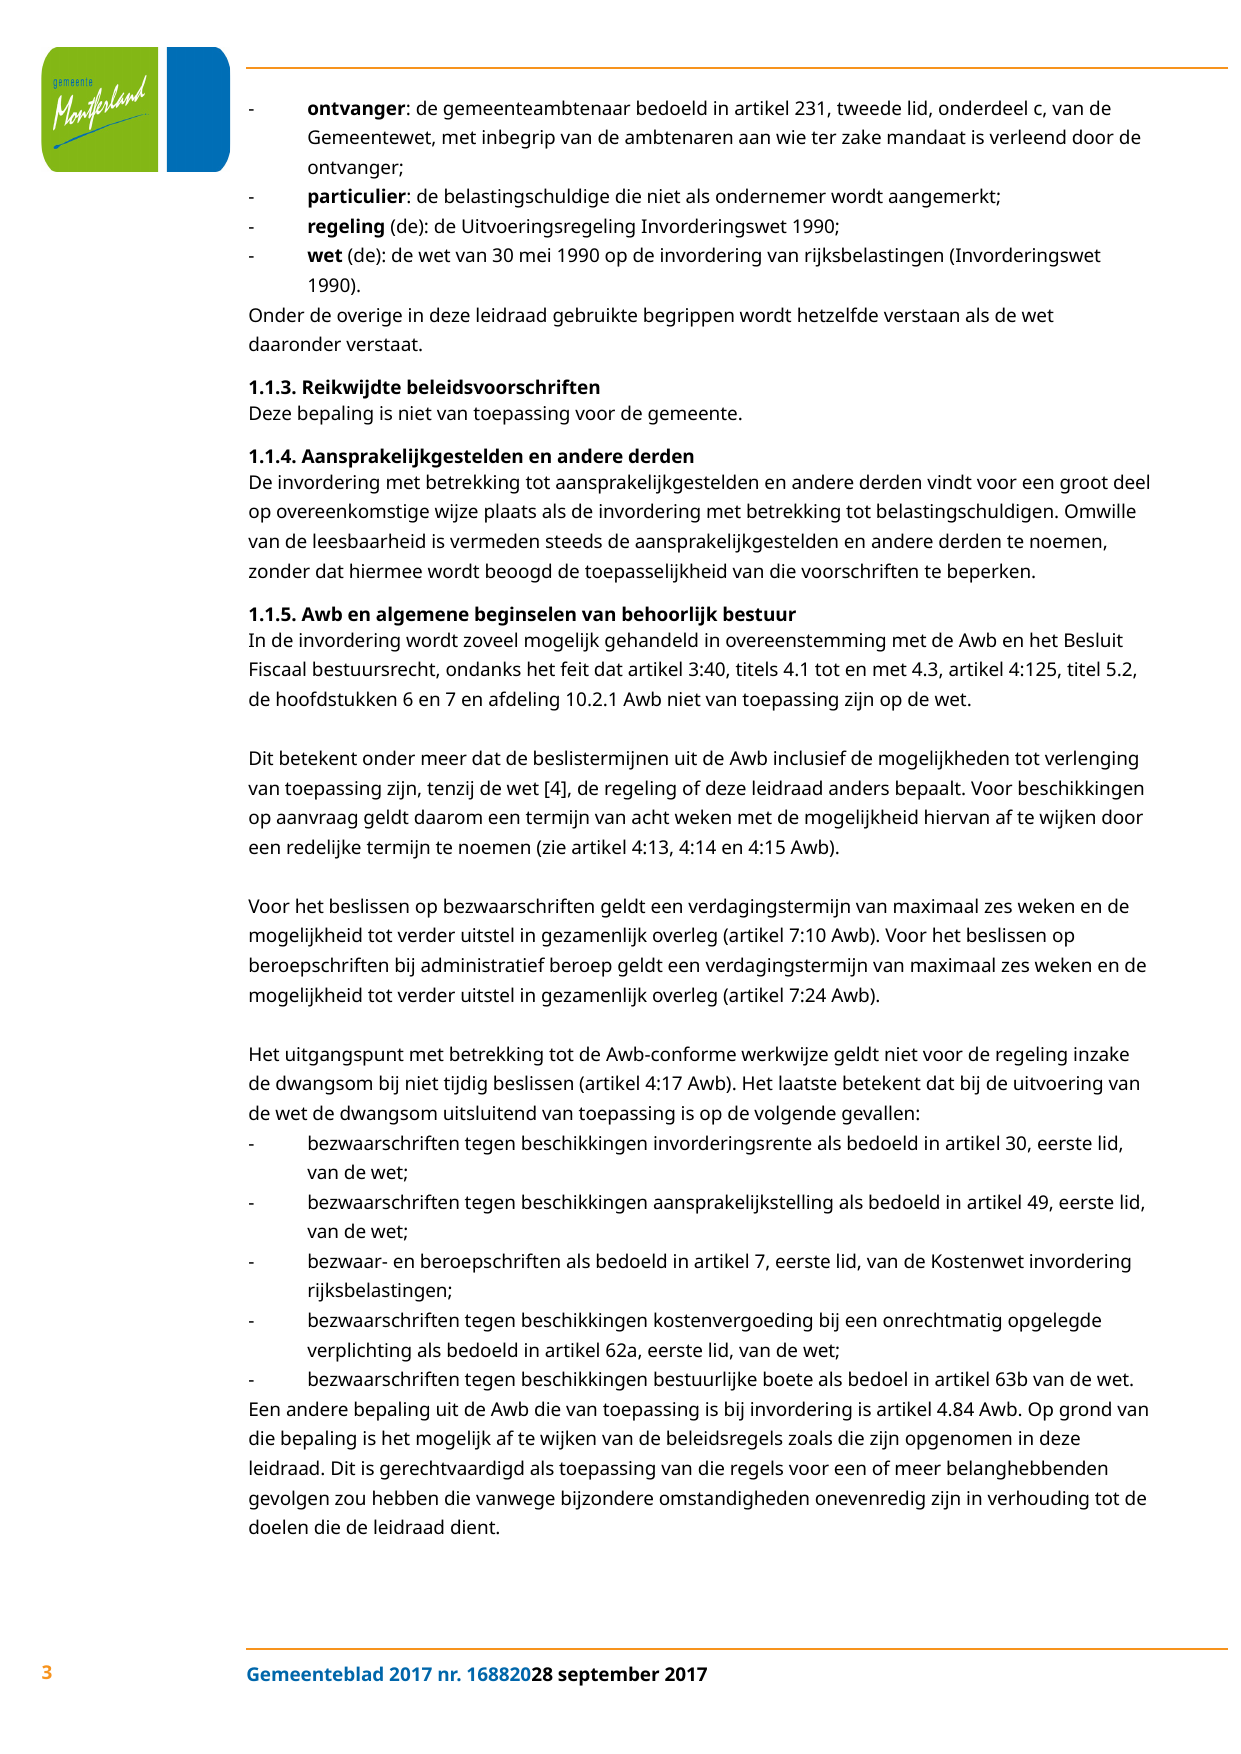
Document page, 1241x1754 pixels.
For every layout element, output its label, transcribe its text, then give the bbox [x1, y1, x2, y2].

list wet (de): de wet van 30 mei 1990 op de invordering van rijksbelastingen (Invorderingswet 1990). [248, 243, 1152, 298]
list bezwaarschriften tegen beschikkingen kostenvergoeding bij een onrechtmatig opgelegde verplichting als bedoeld in artikel 62a, eerste lid, van de wet; [248, 1307, 1152, 1362]
list ontvanger: de gemeenteambtenaar bedoeld in artikel 231, tweede lid, onderdeel c, van de Gemeentewet, met inbegrip van de ambtenaren aan wie ter zake mandaat is verleend door de ontvanger; [248, 95, 1152, 180]
list bezwaarschriften tegen beschikkingen aansprakelijkstelling als bedoeld in artikel 49, eerste lid, van de wet; [248, 1189, 1152, 1244]
text Het uitgangspunt met betrekking tot de Awb-conforme werkwijze geldt niet voor de regeling inzake de dwangsom bij niet tijdig beslissen (artikel 4:17 Awb). Het laatste betekent dat bij de uitvoering van de wet de dwangsom uitsluitend van toepassing is op de volgende gevallen: [248, 1041, 1152, 1126]
text 1.1.4. Aansprakelijkgestelden en andere derden [248, 443, 1152, 469]
list bezwaarschriften tegen beschikkingen bestuurlijke boete als bedoel in artikel 63b van de wet. [248, 1366, 1152, 1392]
text 1.1.5. Awb en algemene beginselen van behoorlijk bestuur [248, 601, 1152, 627]
text 1.1.3. Reikwijdte beleidsvoorschriften [248, 374, 1152, 400]
list bezwaar- en beroepschriften als bedoeld in artikel 7, eerste lid, van de Kostenwet invordering rijksbelastingen; [248, 1248, 1152, 1303]
list bezwaarschriften tegen beschikkingen invorderingsrente als bedoeld in artikel 30, eerste lid, van de wet; [248, 1130, 1152, 1185]
text In de invordering wordt zoveel mogelijk gehandeld in overeenstemming met de Awb en het Besluit Fiscaal bestuursrecht, ondanks het feit dat artikel 3:40, titels 4.1 tot en met 4.3, artikel 4:125, titel 5.2, de hoofdstukken 6 en 7 en afdeling 10.2.1 Awb niet van toepassing zijn op de wet. [248, 627, 1152, 712]
picture [41, 47, 231, 172]
text Dit betekent onder meer dat de beslistermijnen uit de Awb inclusief de mogelijkheden tot verlenging van toepassing zijn, tenzij de wet [4], de regeling of deze leidraad anders bepaalt. Voor beschikkingen op aanvraag geldt daarom een termijn van acht weken met de mogelijkheid hiervan af te wijken door een redelijke termijn te noemen (zie artikel 4:13, 4:14 en 4:15 Awb). [248, 745, 1152, 859]
text Voor het beslissen op bezwaarschriften geldt een verdagingstermijn van maximaal zes weken en de mogelijkheid tot verder uitstel in gezamenlijk overleg (artikel 7:10 Awb). Voor het beslissen op beroepschriften bij administratief beroep geldt een verdagingstermijn van maximaal zes weken en de mogelijkheid tot verder uitstel in gezamenlijk overleg (artikel 7:24 Awb). [248, 893, 1152, 1007]
list regeling (de): de Uitvoeringsregeling Invorderingswet 1990; [248, 213, 1152, 239]
text Een andere bepaling uit de Awb die van toepassing is bij invordering is artikel 4.84 Awb. Op grond van die bepaling is het mogelijk af te wijken van de beleidsregels zoals die zijn opgenomen in deze leidraad. Dit is gerechtvaardigd als toepassing van die regels voor een of meer belanghebbenden gevolgen zou hebben die vanwege bijzondere omstandigheden onevenredig zijn in verhouding tot de doelen die de leidraad dient. [248, 1396, 1152, 1540]
list particulier: de belastingschuldige die niet als ondernemer wordt aangemerkt; [248, 183, 1152, 209]
text Onder de overige in deze leidraad gebruikte begrippen wordt hetzelfde verstaan als de wet daaronder verstaat. [248, 302, 1152, 357]
text Deze bepaling is niet van toepassing voor de gemeente. [248, 400, 1152, 426]
text De invordering met betrekking tot aansprakelijkgestelden en andere derden vindt voor een groot deel op overeenkomstige wijze plaats als de invordering met betrekking tot belastingschuldigen. Omwille van de leesbaarheid is vermeden steeds de aansprakelijkgestelden en andere derden te noemen, zonder dat hiermee wordt beoogd de toepasselijkheid van die voorschriften te beperken. [248, 469, 1152, 584]
